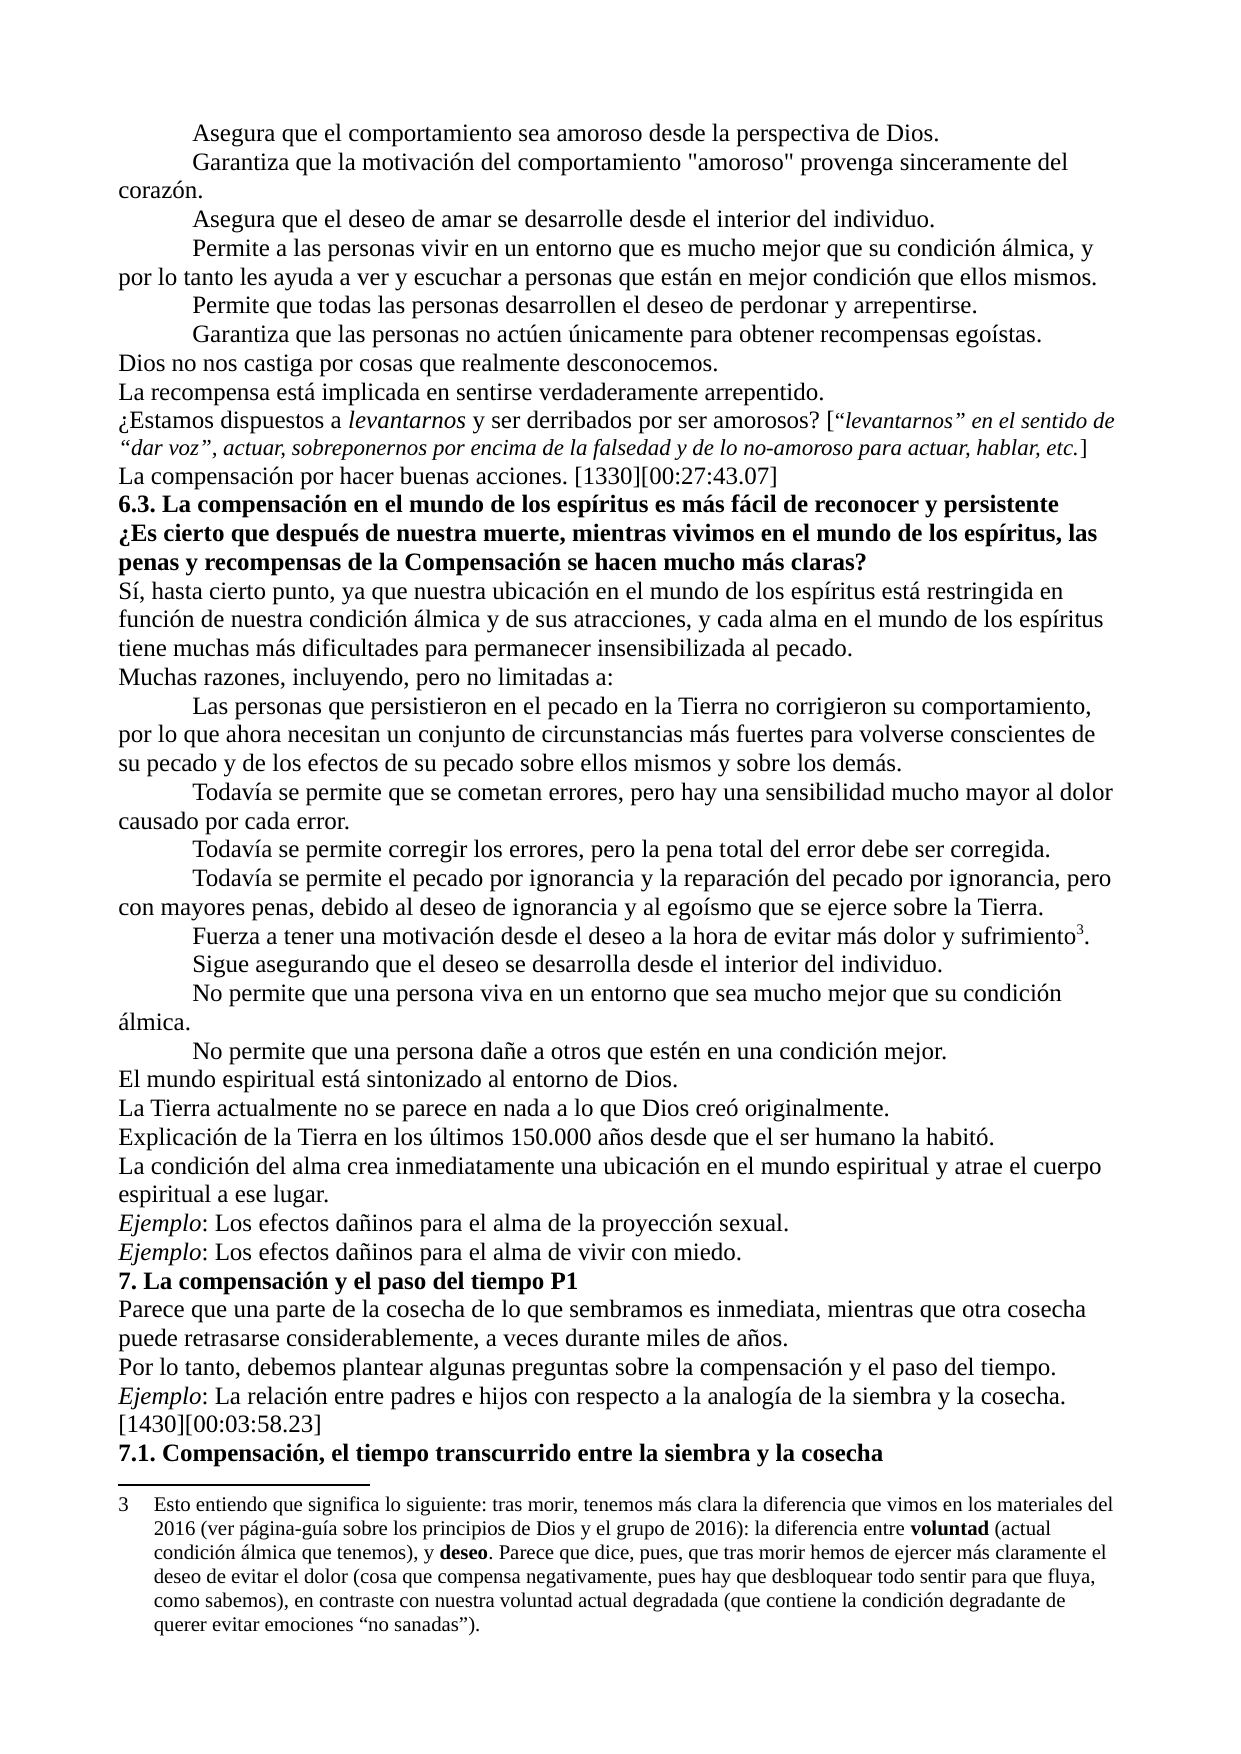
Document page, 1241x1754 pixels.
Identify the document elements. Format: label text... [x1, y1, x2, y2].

text La condición del alma crea inmediatamente una ubicación en el mundo espiritual y atrae el cuerpo espiritual a ese lugar. [118, 1151, 1122, 1208]
text La recompensa está implicada en sentirse verdaderamente arrepentido. [118, 377, 1122, 406]
text Sí, hasta cierto punto, ya que nuestra ubicación en el mundo de los espíritus está restringida en función de nuestra condición álmica y de sus atracciones, y cada alma en el mundo de los espíritus tiene muchas más dificultades para permanecer insensibilizada al pecado. [118, 576, 1122, 662]
text Garantiza que la motivación del comportamiento "amoroso" provenga sinceramente del [118, 147, 1122, 176]
text La Tierra actualmente no se parece en nada a lo que Dios creó originalmente. [118, 1093, 1122, 1122]
text Todavía se permite el pecado por ignorancia y la reparación del pecado por ignorancia, pero con mayores penas, debido al deseo de ignorancia y al egoísmo que se ejerce sobre la Tierra. [118, 863, 1122, 921]
text No permite que una persona viva en un entorno que sea mucho mejor que su condición álmica. [118, 978, 1122, 1036]
text Ejemplo: Los efectos dañinos para el alma de la proyección sexual. [118, 1208, 1122, 1237]
text Las personas que persistieron en el pecado en la Tierra no corrigieron su comportamiento, por lo que ahora necesitan un conjunto de circunstancias más fuertes para volverse conscientes de su pecado y de los efectos de su pecado sobre ellos mismos y sobre los demás. Todavía se permite que se cometan errores, pero hay una sensibilidad mucho mayor al dolor causado por cada error. [118, 691, 1122, 834]
text Fuerza a tener una motivación desde el deseo a la hora de evitar más dolor y sufrimiento. [118, 921, 1122, 949]
text corazón. [118, 176, 1122, 204]
text Esto entiendo que significa lo siguiente: tras morir, tenemos más clara la diferencia que vimos en los materiales del 2016 (ver página-guía sobre los principios de Dios y el grupo de 2016): la diferencia entre voluntad (actual condición álmica que tenemos), y deseo. Parece que dice, pues, que tras morir hemos de ejercer más claramente el deseo de evitar el dolor (cosa que compensa negativamente, pues hay que desbloquear todo sentir para que fluya, como sabemos), en contraste con nuestra voluntad actual degradada (que contiene la condición degradante de querer evitar emociones “no sanadas”). [118, 1491, 1122, 1636]
text ¿Estamos dispuestos a levantarnos y ser derribados por ser amorosos? [“levantarnos” en el sentido de “dar voz”, actuar, sobreponernos por encima de la falsedad y de lo no-amoroso para actuar, hablar, etc.] [118, 406, 1122, 461]
text 7.1. Compensación, el tiempo transcurrido entre la siembra y la cosecha [118, 1438, 1122, 1467]
text Por lo tanto, debemos plantear algunas preguntas sobre la compensación y el paso del tiempo. [118, 1352, 1122, 1381]
text 6.3. La compensación en el mundo de los espíritus es más fácil de reconocer y persistente [118, 489, 1122, 518]
text La compensación por hacer buenas acciones. [1330][00:27:43.07] [118, 461, 1122, 489]
text Explicación de la Tierra en los últimos 150.000 años desde que el ser humano la habitó. [118, 1122, 1122, 1151]
text Asegura que el deseo de amar se desarrolle desde el interior del individuo. [118, 204, 1122, 233]
text El mundo espiritual está sintonizado al entorno de Dios. [118, 1064, 1122, 1093]
text Garantiza que las personas no actúen únicamente para obtener recompensas egoístas. Dios no nos castiga por cosas que realmente desconocemos. [118, 319, 1122, 377]
text Permite que todas las personas desarrollen el deseo de perdonar y arrepentirse. [118, 291, 1122, 319]
text Sigue asegurando que el deseo se desarrolla desde el interior del individuo. [118, 949, 1122, 978]
text Muchas razones, incluyendo, pero no limitadas a: [118, 662, 1122, 691]
text Todavía se permite corregir los errores, pero la pena total del error debe ser corregida. [118, 834, 1122, 863]
text ¿Es cierto que después de nuestra muerte, mientras vivimos en el mundo de los espíritus, las penas y recompensas de la Compensación se hacen mucho más claras? [118, 518, 1122, 576]
text Asegura que el comportamiento sea amoroso desde la perspectiva de Dios. [118, 118, 1122, 147]
text Permite a las personas vivir en un entorno que es mucho mejor que su condición álmica, y por lo tanto les ayuda a ver y escuchar a personas que están en mejor condición que ellos mismos. [118, 233, 1122, 291]
text Ejemplo: Los efectos dañinos para el alma de vivir con miedo. 7. La compensación y el paso del tiempo P1 [118, 1237, 1122, 1294]
text Ejemplo: La relación entre padres e hijos con respecto a la analogía de la siembra y la cosecha. [1430][00:03:58.23] [118, 1381, 1122, 1438]
text No permite que una persona dañe a otros que estén en una condición mejor. [118, 1036, 1122, 1064]
text Parece que una parte de la cosecha de lo que sembramos es inmediata, mientras que otra cosecha puede retrasarse considerablemente, a veces durante miles de años. [118, 1294, 1122, 1352]
